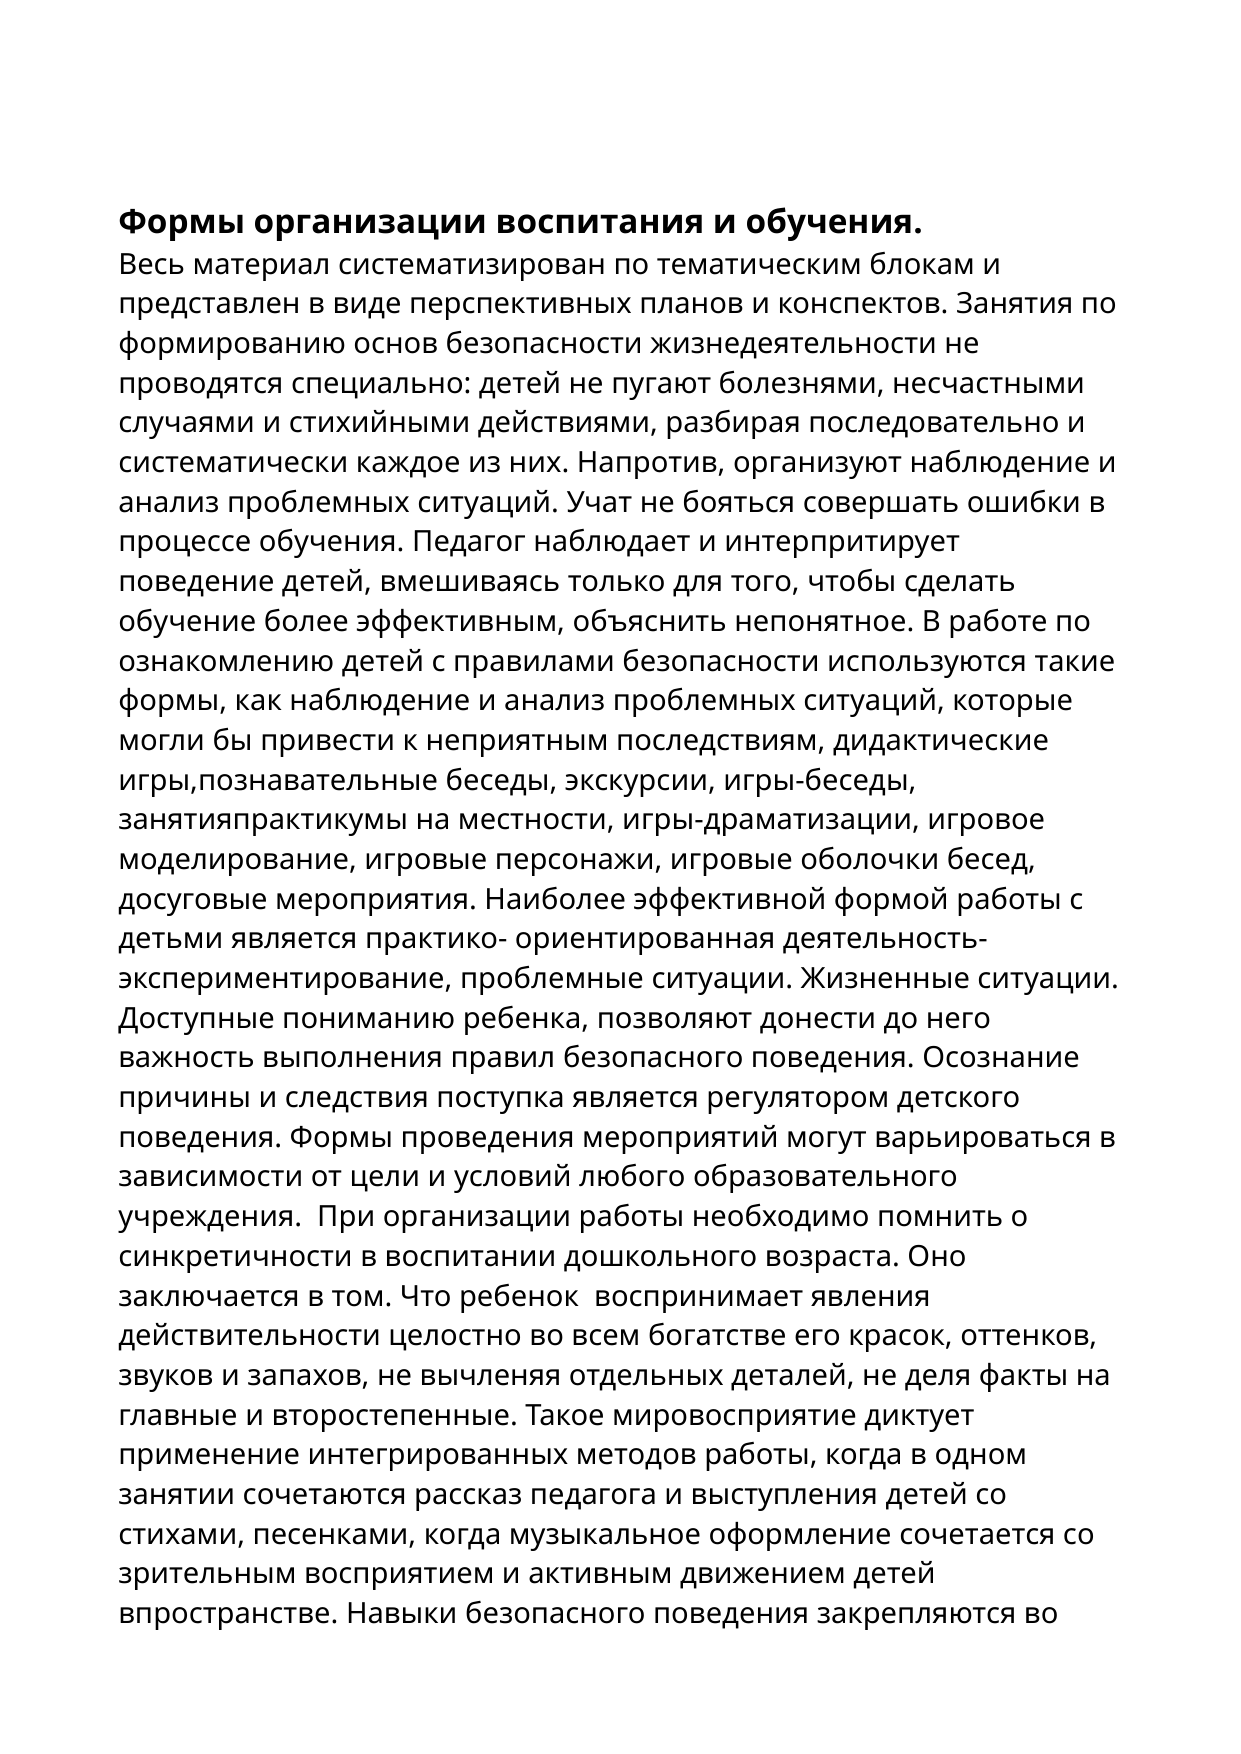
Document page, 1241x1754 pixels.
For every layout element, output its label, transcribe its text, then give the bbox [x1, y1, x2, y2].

text Формы организации воспитания и обучения. [118, 197, 1122, 243]
text применение интегрированных методов работы, когда в одном занятии сочетаются рассказ педагога и выступления детей со стихами, песенками, когда музыкальное оформление сочетается со зрительным восприятием и активным движением детей впространстве. Навыки безопасного поведения закрепляются во [118, 1433, 1122, 1632]
text Весь материал систематизирован по тематическим блокам и представлен в виде перспективных планов и конспектов. Занятия по формированию основ безопасности жизнедеятельности не проводятся специально: детей не пугают болезнями, несчастными случаями и стихийными действиями, разбирая последовательно и систематически каждое из них. Напротив, организуют наблюдение и анализ проблемных ситуаций. Учат не бояться совершать ошибки в процессе обучения. Педагог наблюдает и интерпритирует поведение детей, вмешиваясь только для того, чтобы сделать обучение более эффективным, объяснить непонятное. В работе по ознакомлению детей с правилами безопасности используются такие формы, как наблюдение и анализ проблемных ситуаций, которые могли бы привести к неприятным последствиям, дидактические игры,познавательные беседы, экскурсии, игры-беседы, занятияпрактикумы на местности, игры-драматизации, игровое моделирование, игровые персонажи, игровые оболочки бесед, досуговые мероприятия. Наиболее эффективной формой работы с детьми является практико- ориентированная деятельность- экспериментирование, проблемные ситуации. Жизненные ситуации. Доступные пониманию ребенка, позволяют донести до него важность выполнения правил безопасного поведения. Осознание причины и следствия поступка является регулятором детского поведения. Формы проведения мероприятий могут варьироваться в зависимости от цели и условий любого образовательного учреждения. При организации работы необходимо помнить о синкретичности в воспитании дошкольного возраста. Оно заключается в том. Что ребенок воспринимает явления действительности целостно во всем богатстве его красок, оттенков, звуков и запахов, не вычленяя отдельных деталей, не деля факты на главные и второстепенные. Такое мировосприятие диктует [118, 243, 1122, 1433]
